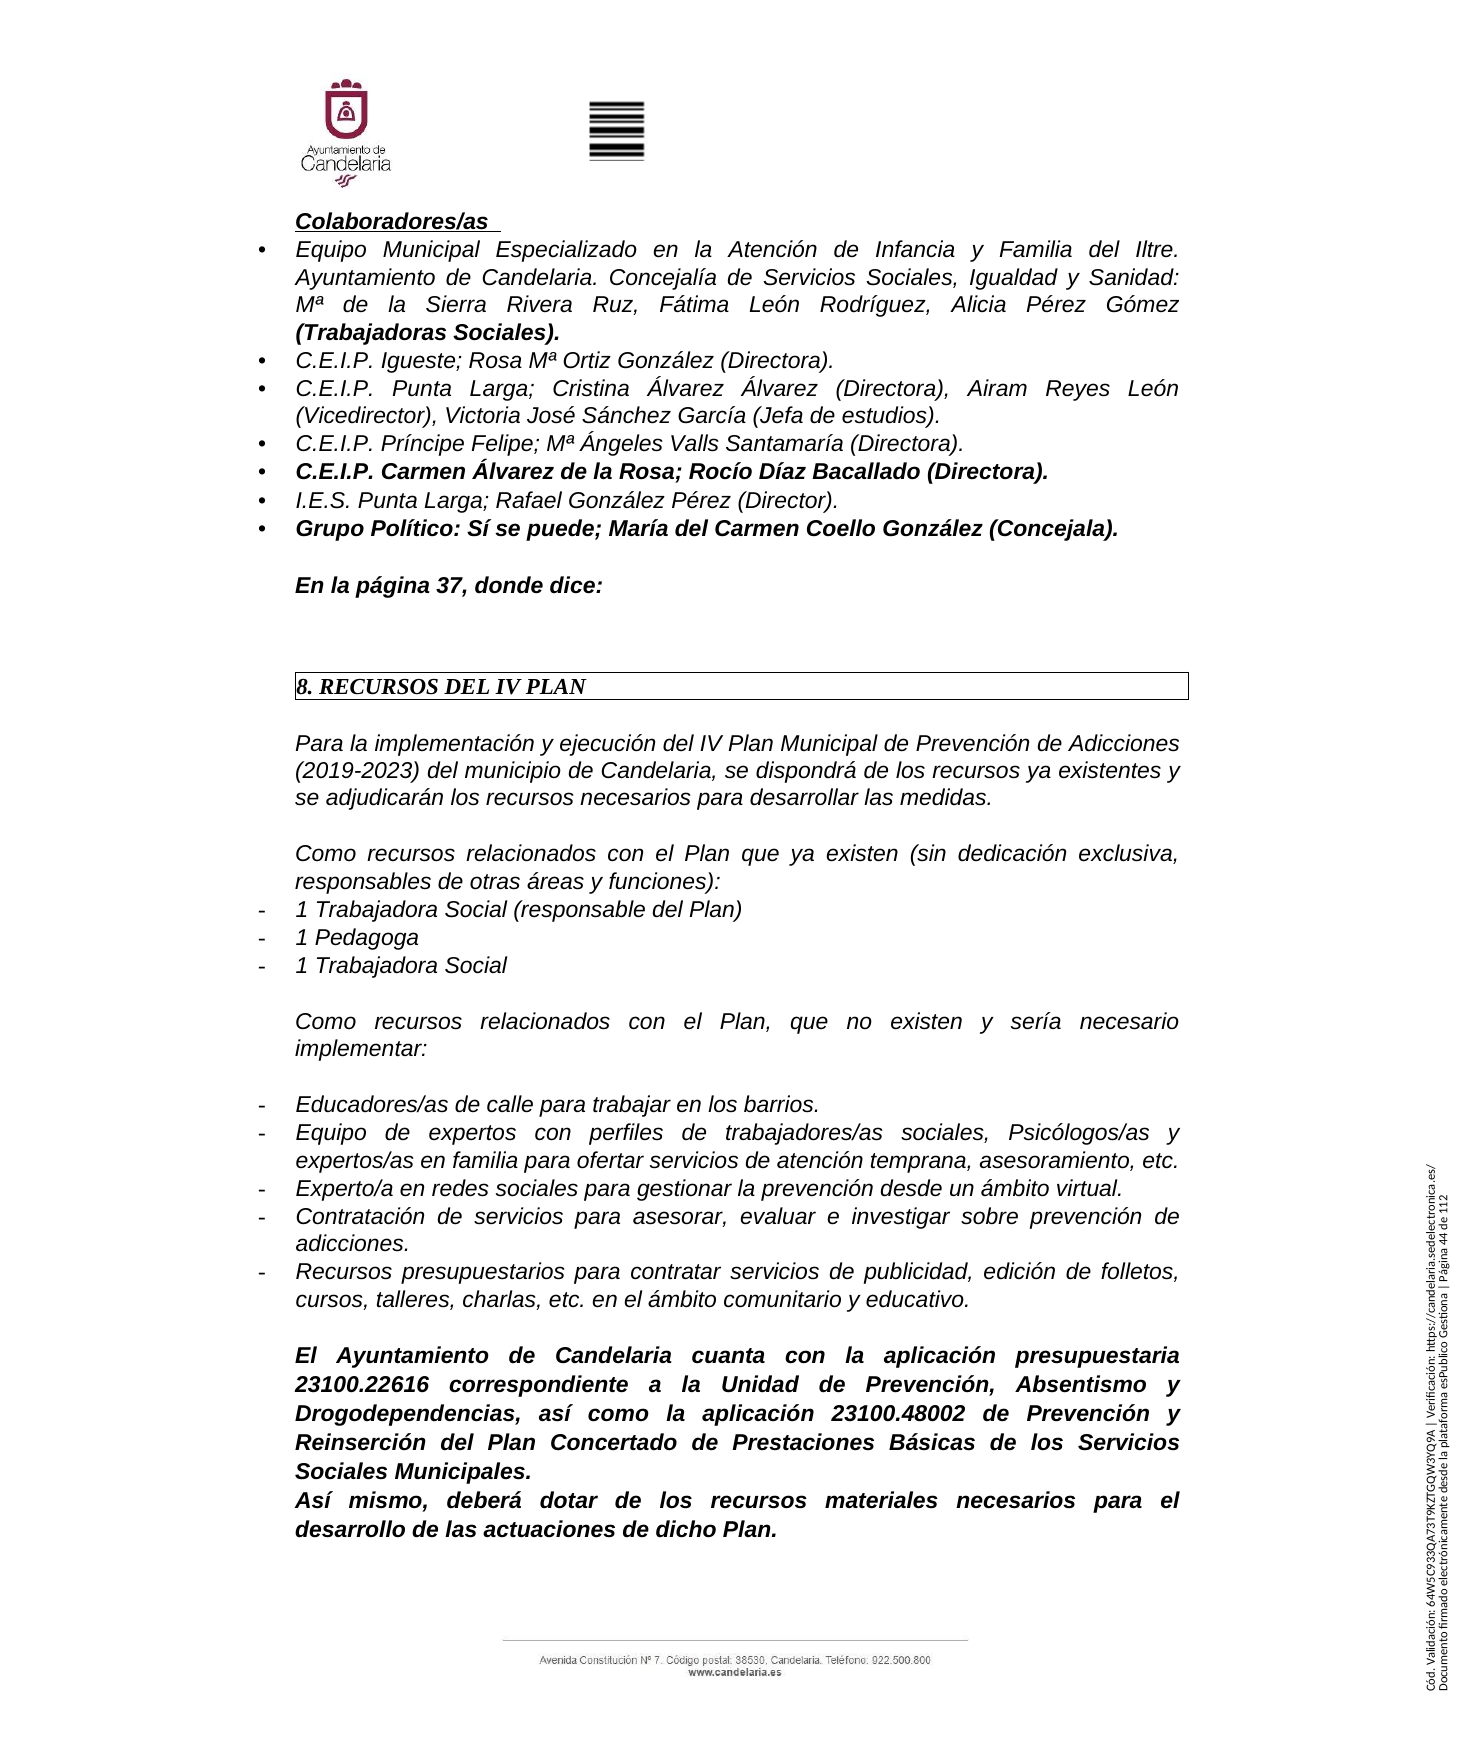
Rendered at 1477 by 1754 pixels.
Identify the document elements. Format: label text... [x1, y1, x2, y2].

text Así mismo, deberá dotar de los recursos materiales necesarios para el desarrollo de las actuaciones de dicho Plan. [295, 1487, 1183, 1542]
list Equipo de expertos con perfiles de trabajadores/as sociales, Psicólogos/as y expertos/as en familia para ofertar servicios de atención temprana, asesoramiento, etc. [258, 1119, 1182, 1173]
text Como recursos relacionados con el Plan que ya existen (sin dedicación exclusiva, responsables de otras áreas y funciones): [295, 840, 1182, 894]
text Para la implementación y ejecución del IV Plan Municipal de Prevención de Adicciones (2019-2023) del municipio de Candelaria, se dispondrá de los recursos ya existentes y se adjudicarán los recursos necesarios para desarrollar las medidas. [295, 729, 1182, 811]
text Como recursos relacionados con el Plan, que no existen y sería necesario implementar: [295, 1008, 1182, 1062]
list C.E.I.P. Igueste; Rosa Mª Ortiz González (Directora). [258, 347, 1182, 373]
list 1 Trabajadora Social [258, 952, 1182, 978]
list Recursos presupuestarios para contratar servicios de publicidad, edición de folletos, cursos, talleres, charlas, etc. en el ámbito comunitario y educativo. [258, 1258, 1182, 1312]
list C.E.I.P. Príncipe Felipe; Mª Ángeles Valls Santamaría (Directora). [258, 430, 1182, 456]
list 1 Trabajadora Social (responsable del Plan) [258, 896, 1182, 922]
list Equipo Municipal Especializado en la Atención de Infancia y Familia del Iltre. Ayuntamiento de Candelaria. Concejalía de Servicios Sociales, Igualdad y Sanidad: Mª de la Sierra Rivera Ruz, Fátima León Rodríguez, Alicia Pérez Gómez (Trabajadoras Sociales). [258, 236, 1182, 345]
subtitle 8. RECURSOS DEL IV PLAN [296, 673, 1188, 699]
list Contratación de servicios para asesorar, evaluar e investigar sobre prevención de adicciones. [258, 1203, 1182, 1257]
list C.E.I.P. Carmen Álvarez de la Rosa; Rocío Díaz Bacallado (Directora). [258, 458, 1182, 484]
list C.E.I.P. Punta Larga; Cristina Álvarez Álvarez (Directora), Airam Reyes León (Vicedirector), Victoria José Sánchez García (Jefa de estudios). [258, 374, 1182, 428]
list Experto/a en redes sociales para gestionar la prevención desde un ámbito virtual. [258, 1175, 1182, 1201]
text En la página 37, donde dice: [295, 572, 1183, 599]
list I.E.S. Punta Larga; Rafael González Pérez (Director). [258, 487, 1182, 513]
list Educadores/as de calle para trabajar en los barrios. [258, 1091, 1182, 1118]
text El Ayuntamiento de Candelaria cuanta con la aplicación presupuestaria 23100.22616 correspondiente a la Unidad de Prevención, Absentismo y Drogodependencias, así como la aplicación 23100.48002 de Prevención y Reinserción del Plan Concertado de Prestaciones Básicas de los Servicios Sociales Municipales. [295, 1342, 1183, 1484]
list 1 Pedagoga [258, 924, 1182, 950]
subtitle Colaboradores/as [295, 208, 1189, 234]
list Grupo Político: Sí se puede; María del Carmen Coello González (Concejala). [258, 515, 1182, 541]
